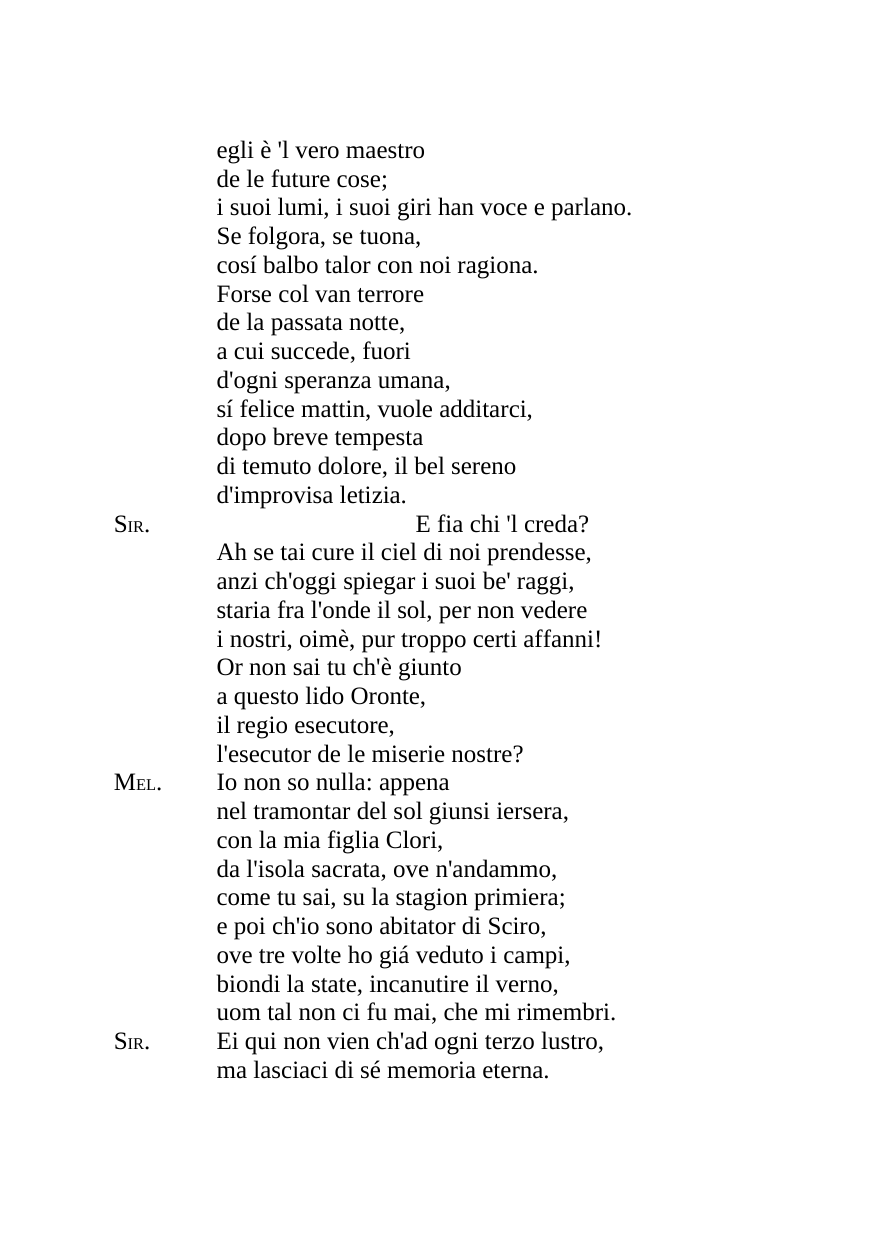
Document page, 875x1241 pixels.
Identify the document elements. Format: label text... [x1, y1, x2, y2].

table_cell Io non so nulla: appena nel tramontar del sol giunsi iersera, con la mia figlia Clori, da l'isola sacrata, ove n'andammo, come tu sai, su la stagion primiera; e poi ch'io sono abitator di Sciro, ove tre volte ho giá veduto i campi, biondi la state, incanutire il verno, uom tal non ci fu mai, che mi rimembri. [209, 768, 768, 1026]
table_cell E fia chi 'l creda? Ah se tai cure il ciel di noi prendesse, anzi ch'oggi spiegar i suoi be' raggi, staria fra l'onde il sol, per non vedere i nostri, oimè, pur troppo certi affanni! Or non sai tu ch'è giunto a questo lido Oronte, il regio esecutore, l'esecutor de le miserie nostre? [209, 509, 768, 767]
table_cell Ei qui non vien ch'ad ogni terzo lustro, ma lasciaci di sé memoria eterna. [209, 1026, 768, 1084]
table_cell Sir. [106, 509, 209, 767]
table_cell egli è 'l vero maestro de le future cose; i suoi lumi, i suoi giri han voce e parlano. Se folgora, se tuona, cosí balbo talor con noi ragiona. Forse col van terrore de la passata notte, a cui succede, fuori d'ogni speranza umana, sí felice mattin, vuole additarci, dopo breve tempesta di temuto dolore, il bel sereno d'improvisa letizia. [209, 135, 768, 509]
table_cell [106, 135, 209, 509]
table_cell Sir. [106, 1026, 209, 1084]
table_cell Mel. [106, 768, 209, 1026]
